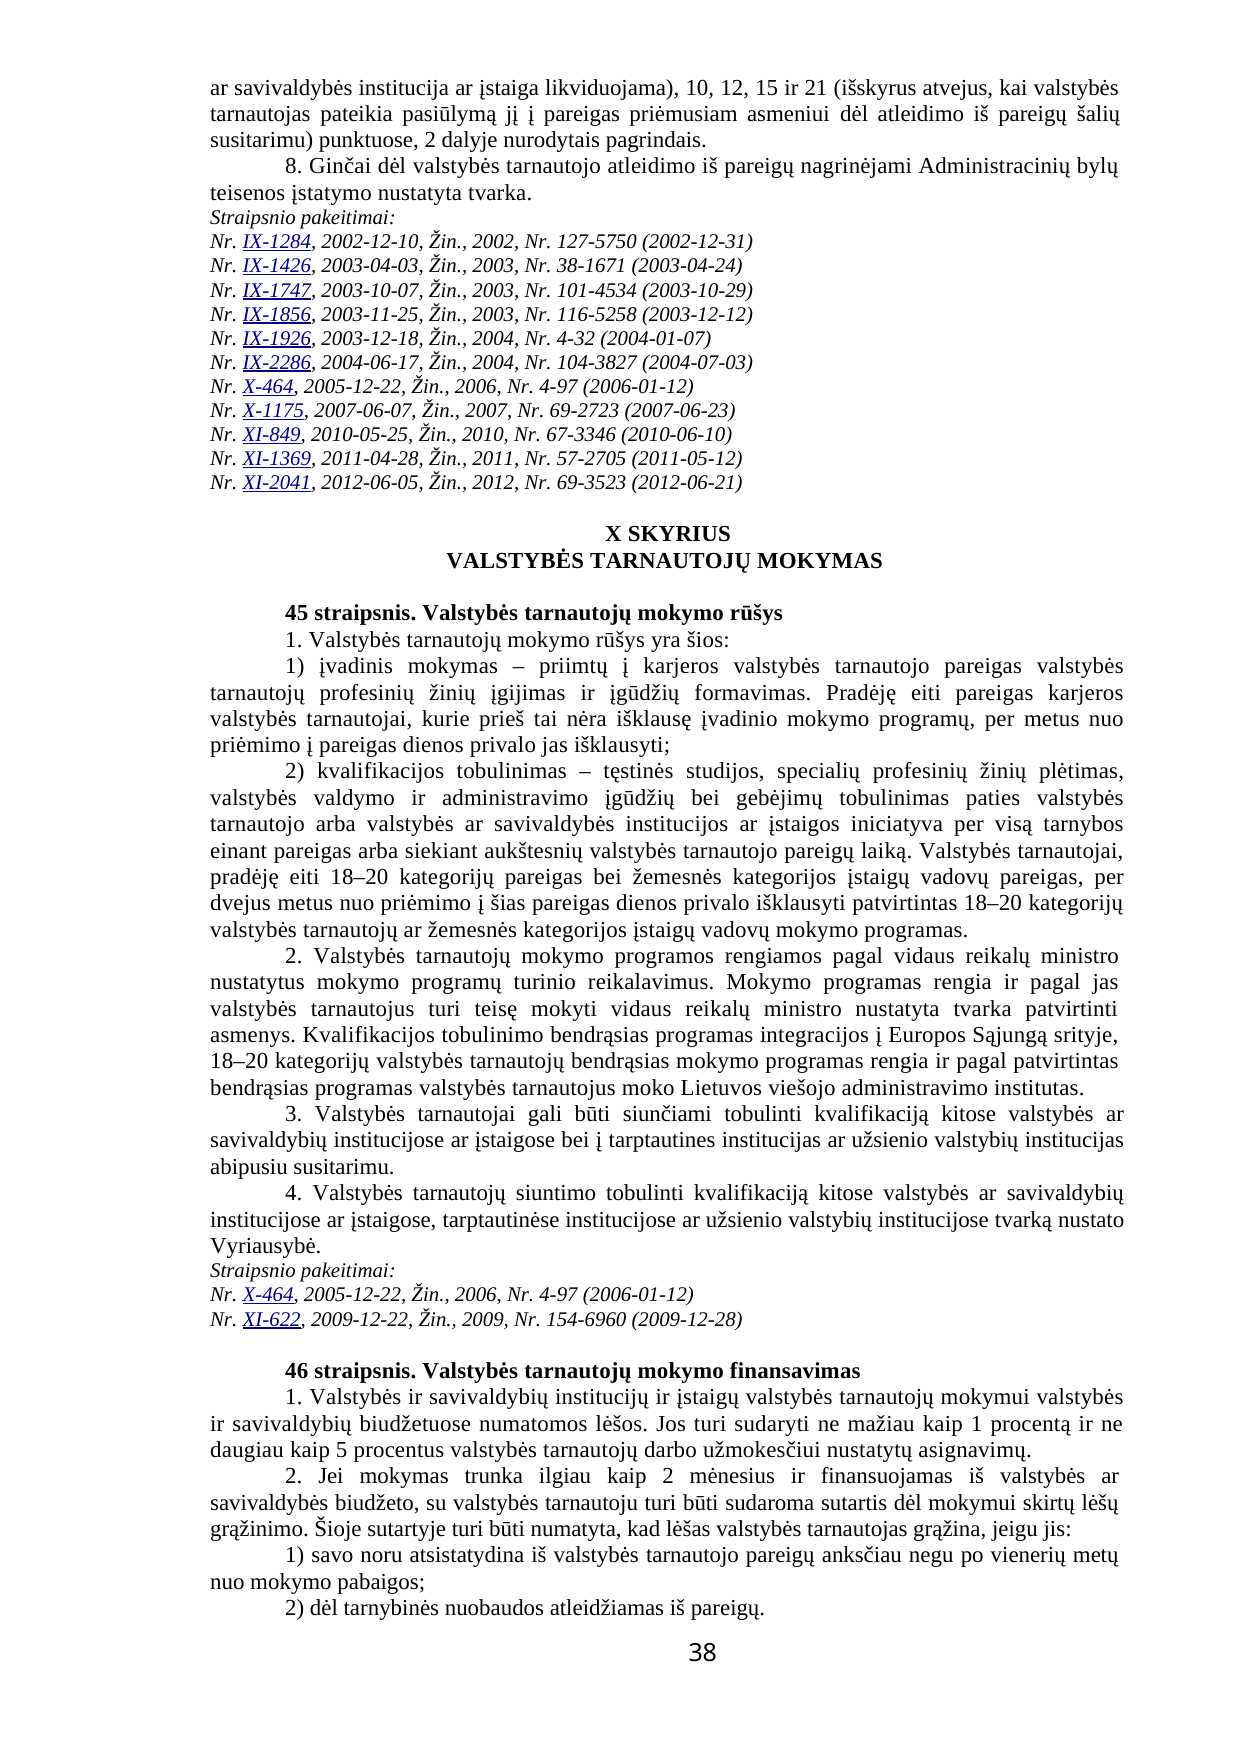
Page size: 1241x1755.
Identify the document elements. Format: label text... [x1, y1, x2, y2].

text 1) įvadinis mokymas – priimtų į karjeros valstybės tarnautojo pareigas valstybės tarnautojų profesinių žinių įgijimas ir įgūdžių formavimas. Pradėję eiti pareigas karjeros valstybės tarnautojai, kurie prieš tai nėra išklausę įvadinio mokymo programų, per metus nuo priėmimo į pareigas dienos privalo jas išklausyti; [210, 652, 1126, 758]
text Nr. IX-1926, 2003-12-18, Žin., 2004, Nr. 4-32 (2004-01-07) [210, 326, 1120, 350]
text Nr. XI-1369, 2011-04-28, Žin., 2011, Nr. 57-2705 (2011-05-12) [210, 446, 1120, 470]
text Nr. XI-622, 2009-12-22, Žin., 2009, Nr. 154-6960 (2009-12-28) [210, 1306, 1120, 1331]
text Nr. IX-1747, 2003-10-07, Žin., 2003, Nr. 101-4534 (2003-10-29) [210, 277, 1120, 302]
text Nr. IX-1284, 2002-12-10, Žin., 2002, Nr. 127-5750 (2002-12-31) [210, 229, 1126, 253]
text 2. Jei mokymas trunka ilgiau kaip 2 mėnesius ir finansuojamas iš valstybės ar savivaldybės biudžeto, su valstybės tarnautoju turi būti sudaroma sutartis dėl mokymui skirtų lėšų grąžinimo. Šioje sutartyje turi būti numatyta, kad lėšas valstybės tarnautojas grąžina, jeigu jis: [210, 1462, 1120, 1541]
text Straipsnio pakeitimai: [210, 1258, 1126, 1282]
text Nr. X-464, 2005-12-22, Žin., 2006, Nr. 4-97 (2006-01-12) [210, 1282, 1120, 1306]
text 1. Valstybės tarnautojų mokymo rūšys yra šios: [210, 626, 1126, 652]
text Nr. IX-2286, 2004-06-17, Žin., 2004, Nr. 104-3827 (2004-07-03) [210, 350, 1120, 374]
text 2. Valstybės tarnautojų mokymo programos rengiamos pagal vidaus reikalų ministro nustatytus mokymo programų turinio reikalavimus. Mokymo programas rengia ir pagal jas valstybės tarnautojus turi teisę mokyti vidaus reikalų ministro nustatyta tvarka patvirtinti asmenys. Kvalifikacijos tobulinimo bendrąsias programas integracijos į Europos Sąjungą srityje, 18–20 kategorijų valstybės tarnautojų bendrąsias mokymo programas rengia ir pagal patvirtintas bendrąsias programas valstybės tarnautojus moko Lietuvos viešojo administravimo institutas. [210, 942, 1120, 1100]
text Nr. IX-1856, 2003-11-25, Žin., 2003, Nr. 116-5258 (2003-12-12) [210, 302, 1120, 326]
text VALSTYBĖS TARNAUTOJŲ MOKYMAS [210, 547, 1126, 573]
text Nr. XI-2041, 2012-06-05, Žin., 2012, Nr. 69-3523 (2012-06-21) [210, 470, 1120, 494]
text 45 straipsnis. Valstybės tarnautojų mokymo rūšys [210, 599, 1126, 626]
subtitle X SKYRIUS [210, 520, 1126, 547]
text 4. Valstybės tarnautojų siuntimo tobulinti kvalifikaciją kitose valstybės ar savivaldybių institucijose ar įstaigose, tarptautinėse institucijose ar užsienio valstybių institucijose tvarką nustato Vyriausybė. [210, 1179, 1126, 1258]
text 46 straipsnis. Valstybės tarnautojų mokymo finansavimas [210, 1357, 1126, 1383]
text Nr. IX-1426, 2003-04-03, Žin., 2003, Nr. 38-1671 (2003-04-24) [210, 253, 1120, 277]
text 2) kvalifikacijos tobulinimas – tęstinės studijos, specialių profesinių žinių plėtimas, valstybės valdymo ir administravimo įgūdžių bei gebėjimų tobulinimas paties valstybės tarnautojo arba valstybės ar savivaldybės institucijos ar įstaigos iniciatyva per visą tarnybos einant pareigas arba siekiant aukštesnių valstybės tarnautojo pareigų laiką. Valstybės tarnautojai, pradėję eiti 18–20 kategorijų pareigas bei žemesnės kategorijos įstaigų vadovų pareigas, per dvejus metus nuo priėmimo į šias pareigas dienos privalo išklausyti patvirtintas 18–20 kategorijų valstybės tarnautojų ar žemesnės kategorijos įstaigų vadovų mokymo programas. [210, 758, 1126, 942]
text 2) dėl tarnybinės nuobaudos atleidžiamas iš pareigų. [210, 1594, 1120, 1620]
text 1. Valstybės ir savivaldybių institucijų ir įstaigų valstybės tarnautojų mokymui valstybės ir savivaldybių biudžetuose numatomos lėšos. Jos turi sudaryti ne mažiau kaip 1 procentą ir ne daugiau kaip 5 procentus valstybės tarnautojų darbo užmokesčiui nustatytų asignavimų. [210, 1383, 1126, 1462]
text Nr. X-1175, 2007-06-07, Žin., 2007, Nr. 69-2723 (2007-06-23) [210, 398, 1120, 422]
text Nr. X-464, 2005-12-22, Žin., 2006, Nr. 4-97 (2006-01-12) [210, 374, 1120, 398]
text Straipsnio pakeitimai: [210, 205, 1126, 229]
text 8. Ginčai dėl valstybės tarnautojo atleidimo iš pareigų nagrinėjami Administracinių bylų teisenos įstatymo nustatyta tvarka. [210, 153, 1120, 205]
text ar savivaldybės institucija ar įstaiga likviduojama), 10, 12, 15 ir 21 (išskyrus atvejus, kai valstybės tarnautojas pateikia pasiūlymą jį į pareigas priėmusiam asmeniui dėl atleidimo iš pareigų šalių susitarimu) punktuose, 2 dalyje nurodytais pagrindais. [210, 73, 1120, 153]
text 3. Valstybės tarnautojai gali būti siunčiami tobulinti kvalifikaciją kitose valstybės ar savivaldybių institucijose ar įstaigose bei į tarptautines institucijas ar užsienio valstybių institucijas abipusiu susitarimu. [210, 1100, 1126, 1179]
text Nr. XI-849, 2010-05-25, Žin., 2010, Nr. 67-3346 (2010-06-10) [210, 422, 1120, 446]
text 1) savo noru atsistatydina iš valstybės tarnautojo pareigų anksčiau negu po vienerių metų nuo mokymo pabaigos; [210, 1541, 1120, 1594]
